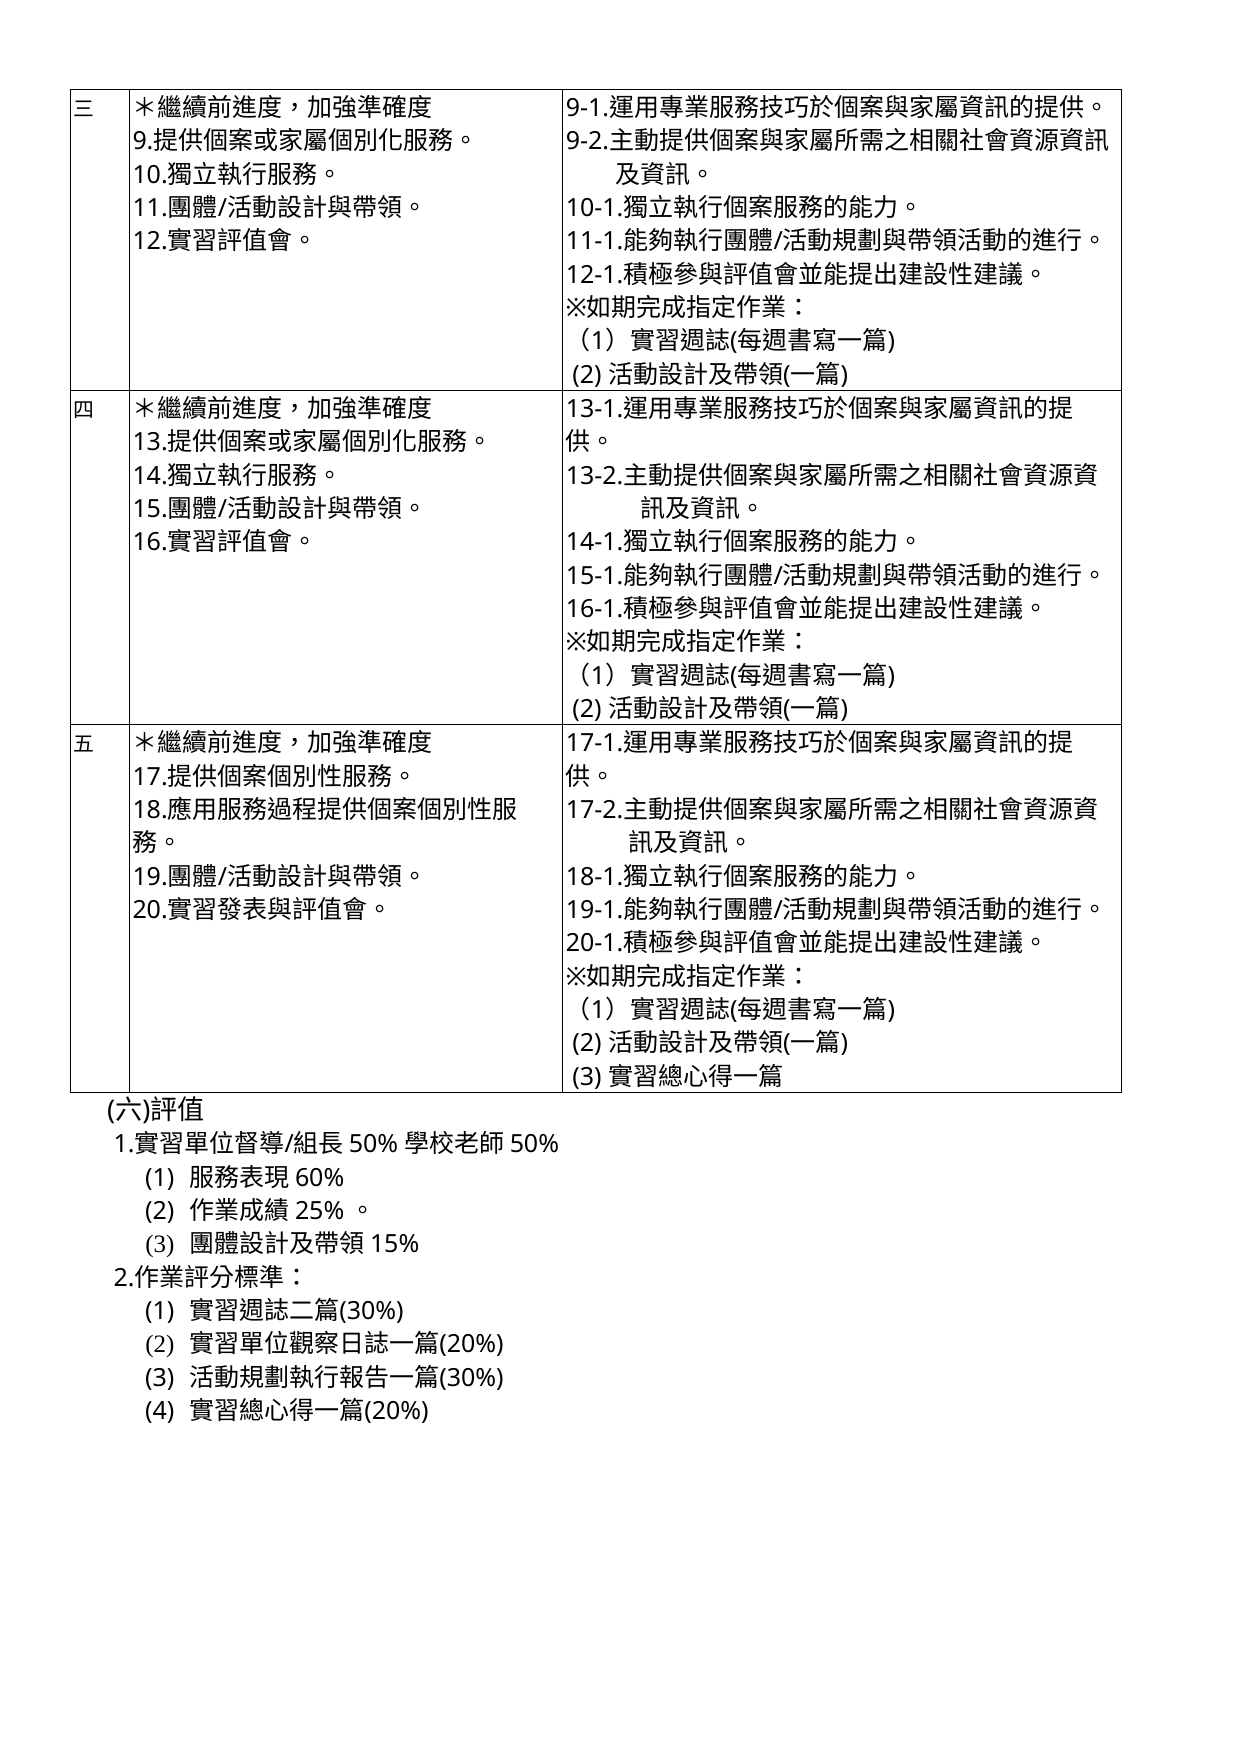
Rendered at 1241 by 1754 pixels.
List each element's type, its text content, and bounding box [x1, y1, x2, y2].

text 2.作業評分標準： [100, 1259, 1152, 1293]
table_cell ＊繼續前進度，加強準確度 9.提供個案或家屬個別化服務。 10.獨立執行服務。 11.團體/活動設計與帶領。 12.實習評值會。 [130, 90, 562, 390]
table_cell 13-1.運用專業服務技巧於個案與家屬資訊的提供。 13-2.主動提供個案與家屬所需之相關社會資源資訊及資訊。 14-1.獨立執行個案服務的能力。 15-1.能夠執行團體/活動規劃與帶領活動的進行。 16-1.積極參與評值會並能提出建設性建議。 ※如期完成指定作業： （1）實習週誌(每週書寫一篇) (2) 活動設計及帶領(一篇) [563, 391, 1121, 724]
text 1.實習單位督導/組長50% 學校老師50% [100, 1126, 1240, 1159]
text (六)評值 [100, 1093, 1240, 1126]
list 服務表現 60% [174, 1159, 1152, 1193]
list 實習總心得一篇(20%) [174, 1393, 1152, 1426]
table_cell 17-1.運用專業服務技巧於個案與家屬資訊的提供。 17-2.主動提供個案與家屬所需之相關社會資源資訊及資訊。 18-1.獨立執行個案服務的能力。 19-1.能夠執行團體/活動規劃與帶領活動的進行。 20-1.積極參與評值會並能提出建設性建議。 ※如期完成指定作業： （1）實習週誌(每週書寫一篇) (2) 活動設計及帶領(一篇) (3) 實習總心得一篇 [563, 725, 1121, 1092]
table_cell 四 [71, 391, 129, 724]
list 實習週誌二篇(30%) [174, 1293, 1152, 1326]
table_cell 9-1.運用專業服務技巧於個案與家屬資訊的提供。 9-2.主動提供個案與家屬所需之相關社會資源資訊及資訊。 10-1.獨立執行個案服務的能力。 11-1.能夠執行團體/活動規劃與帶領活動的進行。 12-1.積極參與評值會並能提出建設性建議。 ※如期完成指定作業： （1）實習週誌(每週書寫一篇) (2) 活動設計及帶領(一篇) [563, 90, 1121, 390]
table_cell 五 [71, 725, 129, 1092]
list 活動規劃執行報告一篇(30%) [174, 1359, 1152, 1393]
table_cell ＊繼續前進度，加強準確度 17.提供個案個別性服務。 18.應用服務過程提供個案個別性服務。 19.團體/活動設計與帶領。 20.實習發表與評值會。 [130, 725, 562, 1092]
list 團體設計及帶領 15% [174, 1226, 1240, 1259]
table_cell 三 [71, 90, 129, 390]
table_cell ＊繼續前進度，加強準確度 13.提供個案或家屬個別化服務。 14.獨立執行服務。 15.團體/活動設計與帶領。 16.實習評值會。 [130, 391, 562, 724]
list 作業成績 25% 。 [174, 1193, 1152, 1226]
list 實習單位觀察日誌一篇(20%) [174, 1326, 1152, 1359]
